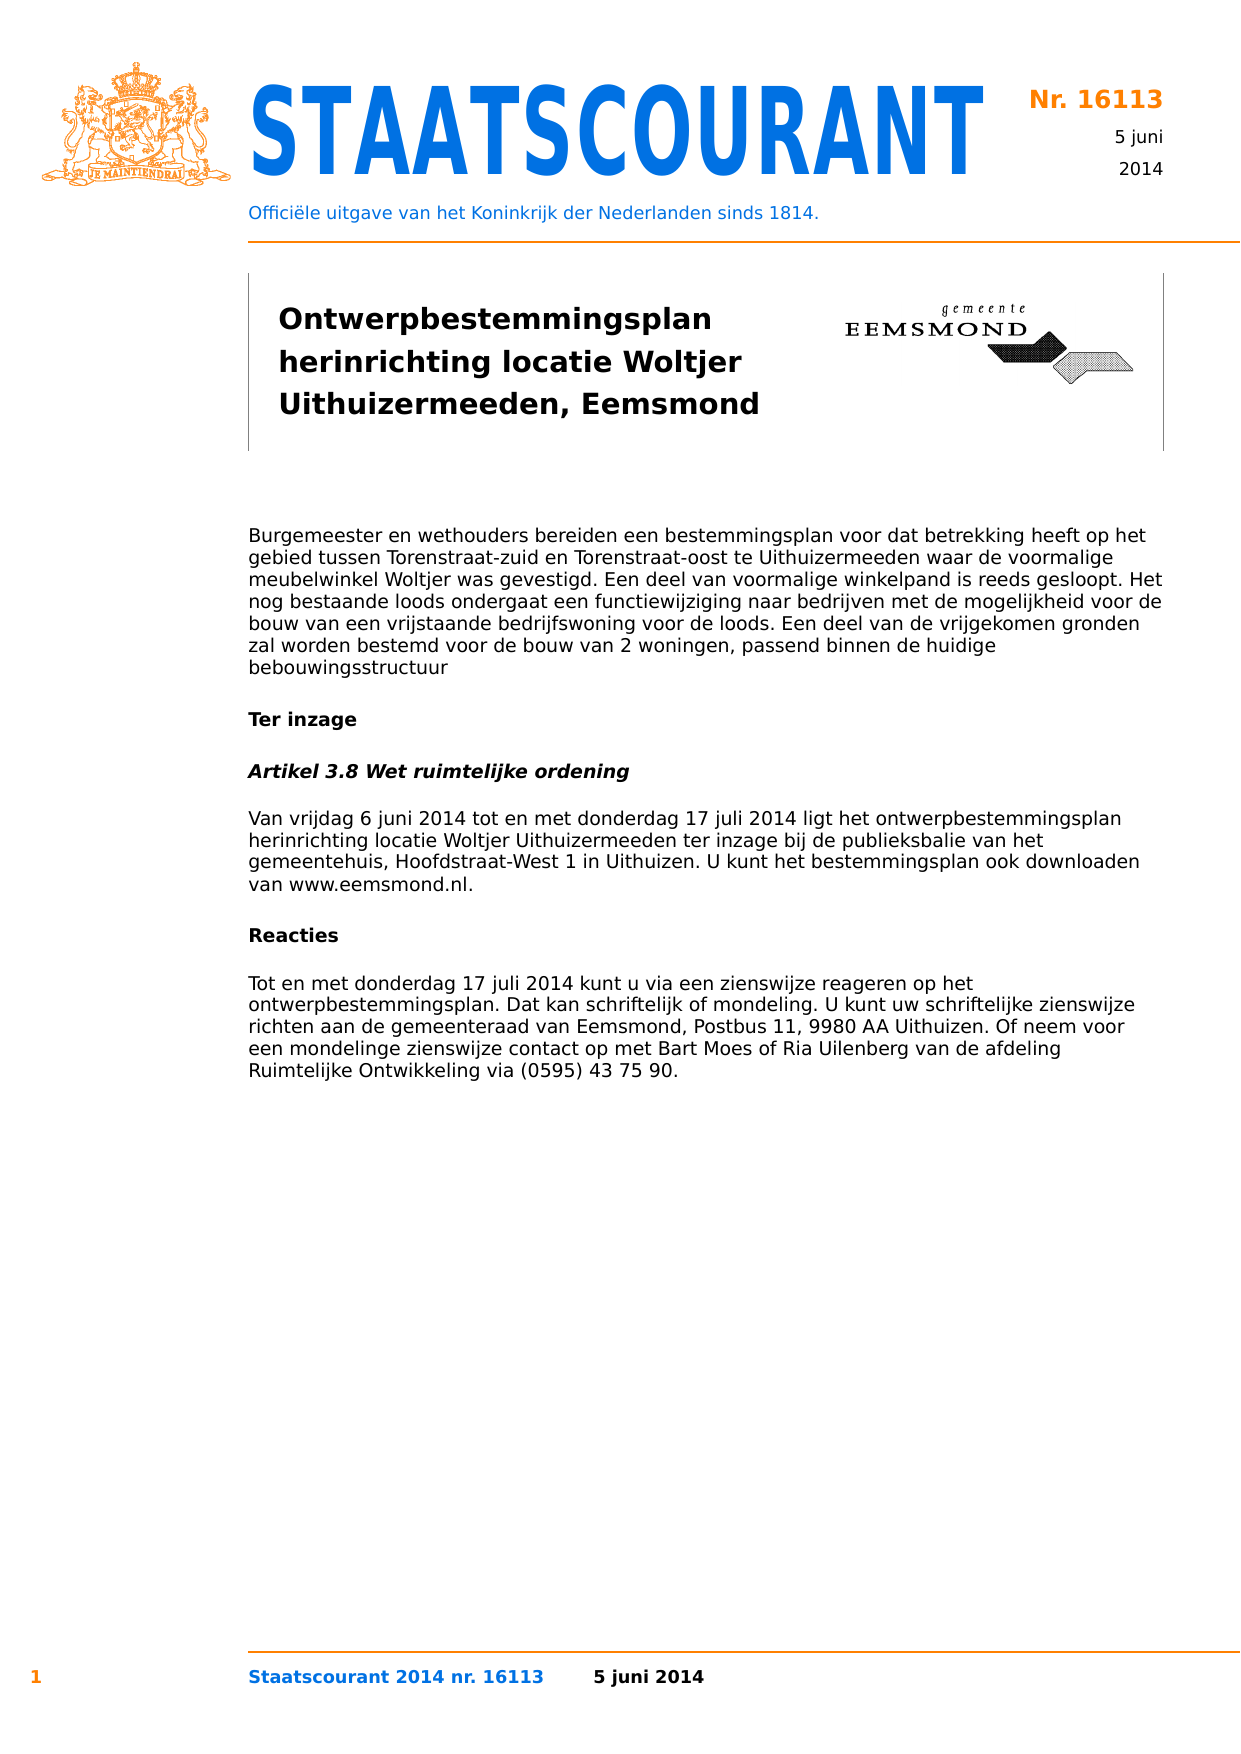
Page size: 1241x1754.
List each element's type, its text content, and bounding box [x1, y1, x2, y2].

picture [41, 62, 231, 186]
table_header [25, 62, 248, 241]
table_cell Officiële uitgave van het Koninkrijk der Nederlanden sinds 1814. [248, 203, 1240, 241]
subtitle Ontwerpbestemmingsplan herinrichting locatie Woltjer Uithuizermeeden, Eemsmond [249, 273, 1163, 451]
table_header STAATSCOURANT [248, 62, 998, 203]
text Tot en met donderdag 17 juli 2014 kunt u via een zienswijze reageren op het ontwerpbestemmingsplan. Dat kan schriftelijk of mondeling. U kunt uw schriftelijke zienswijze richten aan de gemeenteraad van Eemsmond, Postbus 11, 9980 AA Uithuizen. Of neem voor een mondelinge zienswijze contact op met Bart Moes of Ria Uilenberg van de afdeling Ruimtelijke Ontwikkeling via (0595) 43 75 90. [248, 972, 1163, 1082]
table_header Nr. 16113 [998, 62, 1240, 121]
subtitle Ter inzage [248, 708, 1163, 731]
subtitle Artikel 3.8 Wet ruimtelijke ordening [248, 761, 1163, 782]
text Burgemeester en wethouders bereiden een bestemmingsplan voor dat betrekking heeft op het gebied tussen Torenstraat-zuid en Torenstraat-oost te Uithuizermeeden waar de voormalige meubelwinkel Woltjer was gevestigd. Een deel van voormalige winkelpand is reeds gesloopt. Het nog bestaande loods ondergaat een functiewijziging naar bedrijven met de mogelijkheid voor de bouw van een vrijstaande bedrijfswoning voor de loods. Een deel van de vrijgekomen gronden zal worden bestemd voor de bouw van 2 woningen, passend binnen de huidige bebouwingsstructuur [248, 525, 1163, 678]
picture [844, 302, 1134, 386]
table_cell 5 juni [998, 121, 1240, 153]
table_cell 2014 [998, 153, 1240, 203]
subtitle Reacties [248, 925, 1163, 947]
text Van vrijdag 6 juni 2014 tot en met donderdag 17 juli 2014 ligt het ontwerpbestemmingsplan herinrichting locatie Woltjer Uithuizermeeden ter inzage bij de publieksbalie van het gemeentehuis, Hoofdstraat-West 1 in Uithuizen. U kunt het bestemmingsplan ook downloaden van www.eemsmond.nl. [248, 807, 1163, 895]
